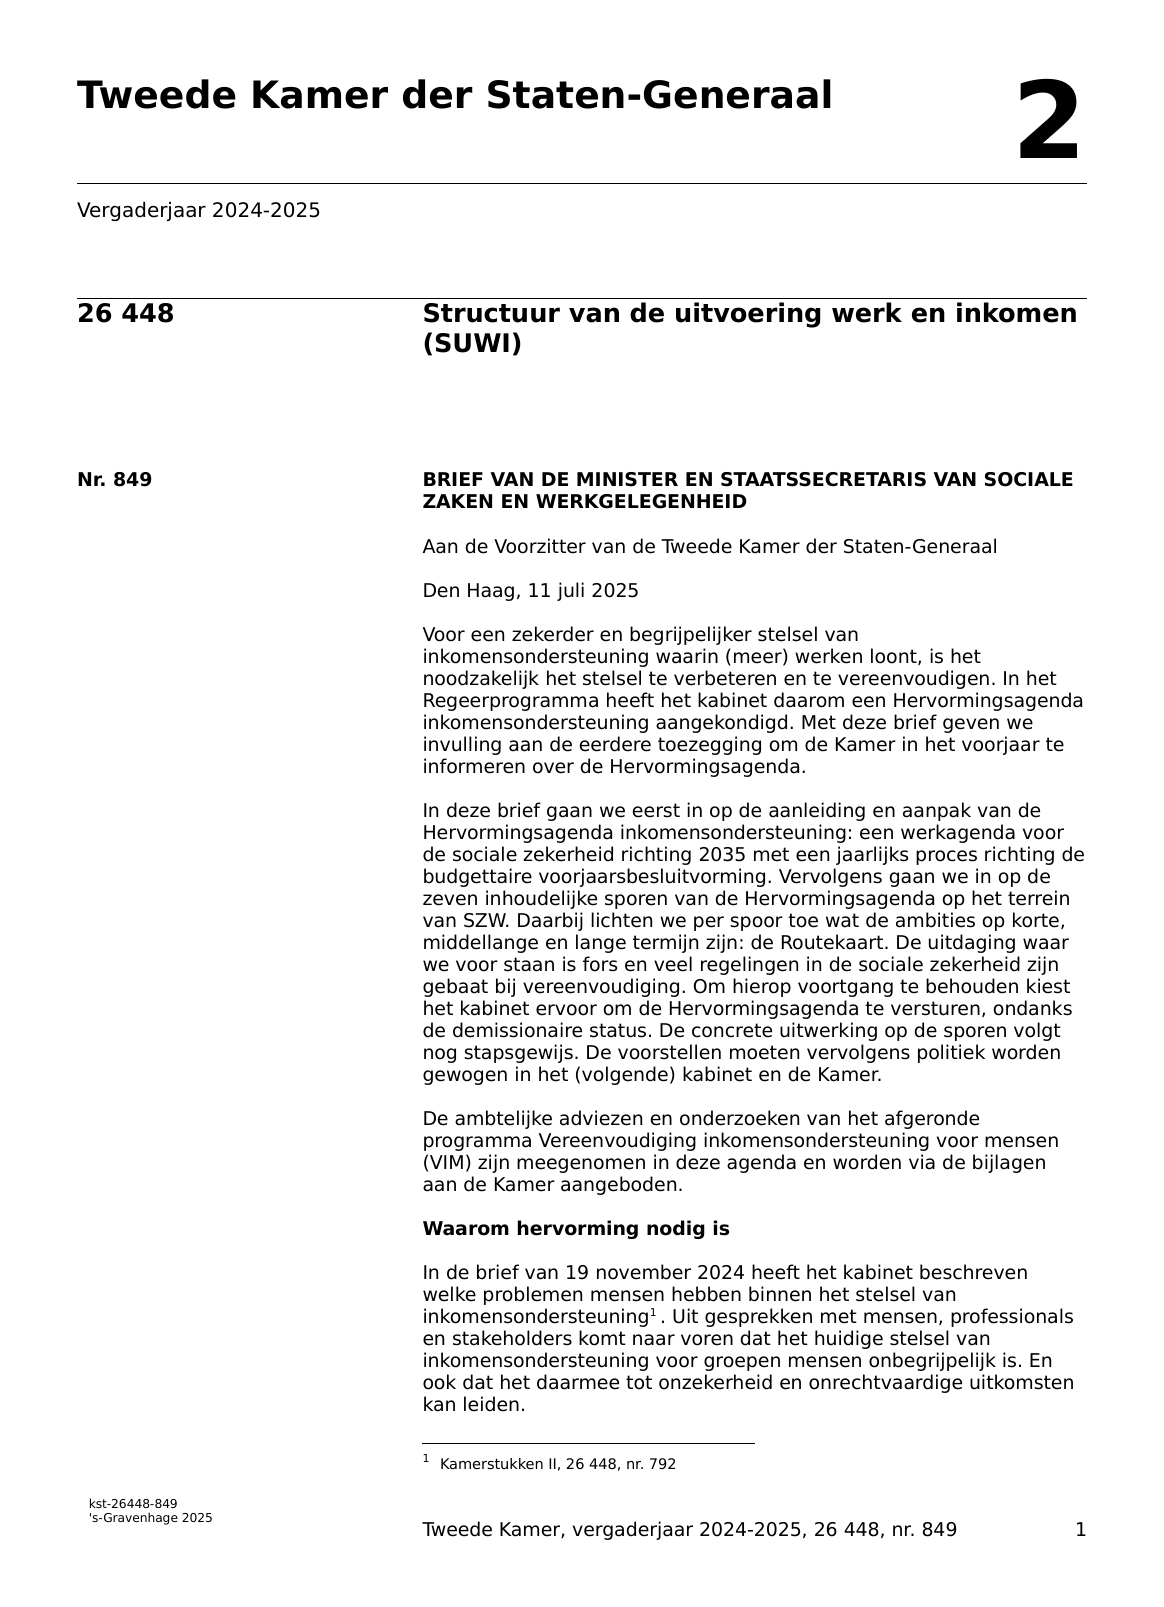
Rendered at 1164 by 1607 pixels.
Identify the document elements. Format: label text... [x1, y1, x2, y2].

text Aan de Voorzitter van de Tweede Kamer der Staten-Generaal [422, 536, 1087, 557]
subtitle 26 448 Structuur van de uitvoering werk en inkomen (SUWI) [77, 299, 1087, 358]
subtitle Waarom hervorming nodig is [422, 1218, 1087, 1240]
table_cell Vergaderjaar 2024-2025 [77, 184, 1087, 298]
text In de brief van 19 november 2024 heeft het kabinet beschreven welke problemen mensen hebben binnen het stelsel van inkomensondersteuning. Uit gesprekken met mensen, professionals en stakeholders komt naar voren dat het huidige stelsel van inkomensondersteuning voor groepen mensen onbegrijpelijk is. En ook dat het daarmee tot onzekerheid en onrechtvaardige uitkomsten kan leiden. [422, 1262, 1087, 1416]
text In deze brief gaan we eerst in op de aanleiding en aanpak van de Hervormingsagenda inkomensondersteuning: een werkagenda voor de sociale zekerheid richting 2035 met een jaarlijks proces richting de budgettaire voorjaarsbesluitvorming. Vervolgens gaan we in op de zeven inhoudelijke sporen van de Hervormingsagenda op het terrein van SZW. Daarbij lichten we per spoor toe wat de ambities op korte, middellange en lange termijn zijn: de Routekaart. De uitdaging waar we voor staan is fors en veel regelingen in de sociale zekerheid zijn gebaat bij vereenvoudiging. Om hierop voortgang te behouden kiest het kabinet ervoor om de Hervormingsagenda te versturen, ondanks de demissionaire status. De concrete uitwerking op de sporen volgt nog stapsgewijs. De voorstellen moeten vervolgens politiek worden gewogen in het (volgende) kabinet en de Kamer. [422, 800, 1087, 1086]
subtitle Nr. 849 BRIEF VAN DE MINISTER EN STAATSSECRETARIS VAN SOCIALE ZAKEN EN WERKGELEGENHEID [77, 469, 1087, 513]
text kst-26448-849 [88, 1497, 323, 1511]
text Den Haag, 11 juli 2025 [422, 580, 1087, 602]
text 's-Gravenhage 2025 [88, 1511, 323, 1525]
table_header Tweede Kamer der Staten-Generaal [77, 59, 886, 183]
text De ambtelijke adviezen en onderzoeken van het afgeronde programma Vereenvoudiging inkomensondersteuning voor mensen (VIM) zijn meegenomen in deze agenda en worden via de bijlagen aan de Kamer aangeboden. [422, 1108, 1087, 1196]
table_header 2 [886, 59, 1087, 183]
text Voor een zekerder en begrijpelijker stelsel van inkomensondersteuning waarin (meer) werken loont, is het noodzakelijk het stelsel te verbeteren en te vereenvoudigen. In het Regeerprogramma heeft het kabinet daarom een Hervormingsagenda inkomensondersteuning aangekondigd. Met deze brief geven we invulling aan de eerdere toezegging om de Kamer in het voorjaar te informeren over de Hervormingsagenda. [422, 624, 1087, 778]
text Kamerstukken II, 26 448, nr. 792 [422, 1452, 1087, 1474]
